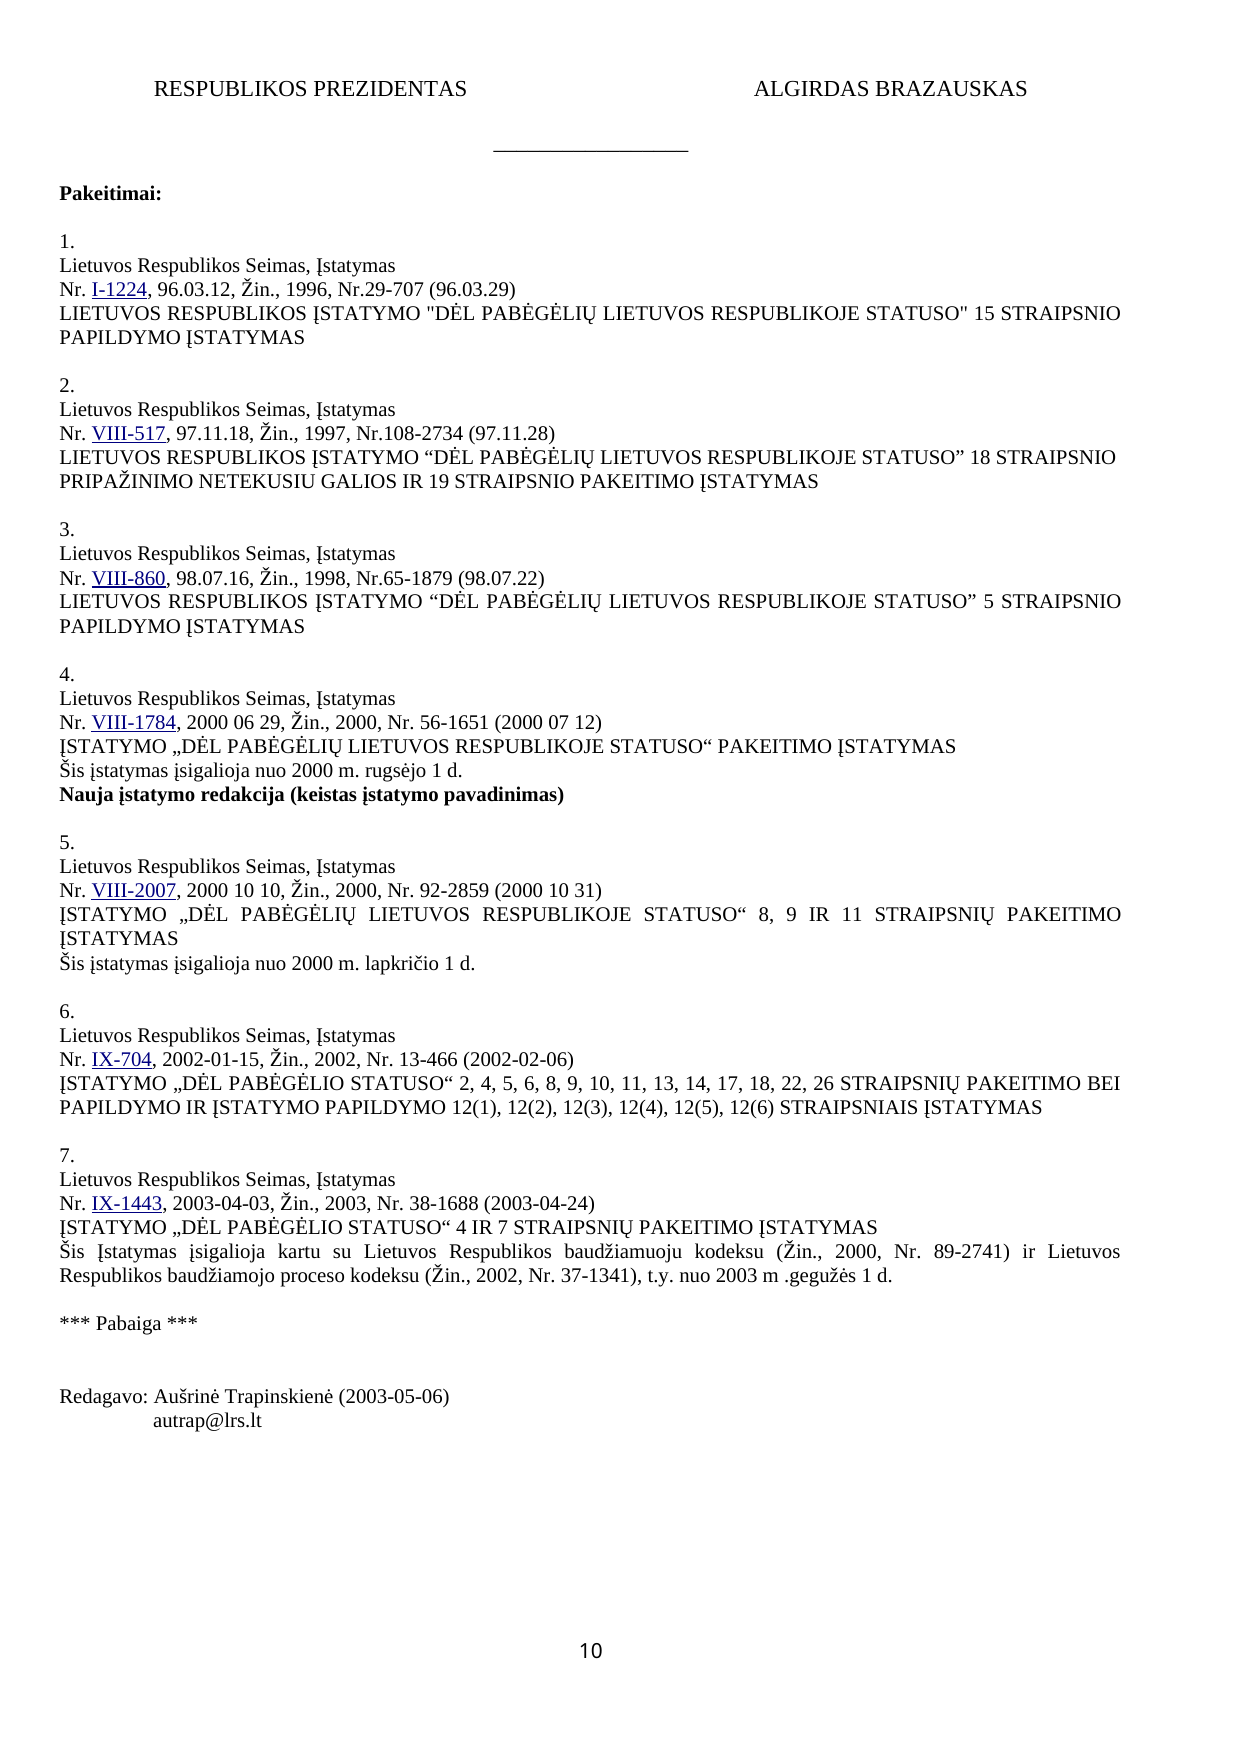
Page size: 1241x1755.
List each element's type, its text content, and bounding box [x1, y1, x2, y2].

text Lietuvos Respublikos Seimas, Įstatymas [59, 854, 1122, 878]
text Nauja įstatymo redakcija (keistas įstatymo pavadinimas) [59, 782, 1122, 806]
text ĮSTATYMO „DĖL PABĖGĖLIO STATUSO“ 4 IR 7 STRAIPSNIŲ PAKEITIMO ĮSTATYMAS [59, 1215, 1122, 1239]
text Šis įstatymas įsigalioja nuo 2000 m. lapkričio 1 d. [59, 950, 1122, 974]
text 7. [59, 1143, 1122, 1167]
text Nr. VIII-2007, 2000 10 10, Žin., 2000, Nr. 92-2859 (2000 10 31) [59, 878, 1122, 902]
text Lietuvos Respublikos Seimas, Įstatymas [59, 1167, 1122, 1191]
text Nr. VIII-860, 98.07.16, Žin., 1998, Nr.65-1879 (98.07.22) [59, 565, 1122, 589]
text 4. [59, 662, 1122, 686]
text 5. [59, 830, 1122, 854]
text Šis įstatymas įsigalioja nuo 2000 m. rugsėjo 1 d. [59, 758, 1122, 782]
text LIETUVOS RESPUBLIKOS ĮSTATYMO “DĖL PABĖGĖLIŲ LIETUVOS RESPUBLIKOJE STATUSO” 5 STRAIPSNIO PAPILDYMO ĮSTATYMAS [59, 589, 1122, 638]
text Nr. VIII-517, 97.11.18, Žin., 1997, Nr.108-2734 (97.11.28) [59, 421, 1122, 445]
text LIETUVOS RESPUBLIKOS ĮSTATYMO “DĖL PABĖGĖLIŲ LIETUVOS RESPUBLIKOJE STATUSO” 18 STRAIPSNIO PRIPAŽINIMO NETEKUSIU GALIOS IR 19 STRAIPSNIO PAKEITIMO ĮSTATYMAS [59, 445, 1122, 493]
text Nr. IX-1443, 2003-04-03, Žin., 2003, Nr. 38-1688 (2003-04-24) [59, 1191, 1122, 1215]
text 2. [59, 373, 1122, 397]
text ĮSTATYMO „DĖL PABĖGĖLIO STATUSO“ 2, 4, 5, 6, 8, 9, 10, 11, 13, 14, 17, 18, 22, 26 STRAIPSNIŲ PAKEITIMO BEI PAPILDYMO IR ĮSTATYMO PAPILDYMO 12(1), 12(2), 12(3), 12(4), 12(5), 12(6) STRAIPSNIAIS ĮSTATYMAS [59, 1071, 1122, 1119]
text _________________ [59, 128, 1122, 154]
text Nr. VIII-1784, 2000 06 29, Žin., 2000, Nr. 56-1651 (2000 07 12) [59, 710, 1122, 734]
text Lietuvos Respublikos Seimas, Įstatymas [59, 397, 1122, 421]
text Lietuvos Respublikos Seimas, Įstatymas [59, 686, 1122, 710]
text Redagavo: Aušrinė Trapinskienė (2003-05-06) [59, 1383, 1122, 1408]
text ĮSTATYMO „DĖL PABĖGĖLIŲ LIETUVOS RESPUBLIKOJE STATUSO“ 8, 9 IR 11 STRAIPSNIŲ PAKEITIMO ĮSTATYMAS [59, 902, 1122, 950]
text ĮSTATYMO „DĖL PABĖGĖLIŲ LIETUVOS RESPUBLIKOJE STATUSO“ PAKEITIMO ĮSTATYMAS [59, 734, 1122, 758]
text Nr. IX-704, 2002-01-15, Žin., 2002, Nr. 13-466 (2002-02-06) [59, 1047, 1122, 1071]
text LIETUVOS RESPUBLIKOS ĮSTATYMO "DĖL PABĖGĖLIŲ LIETUVOS RESPUBLIKOJE STATUSO" 15 STRAIPSNIO PAPILDYMO ĮSTATYMAS [59, 301, 1122, 349]
text *** Pabaiga *** [59, 1311, 1122, 1335]
text 6. [59, 998, 1122, 1023]
text Lietuvos Respublikos Seimas, Įstatymas [59, 541, 1122, 565]
text RESPUBLIKOS PREZIDENTAS ALGIRDAS BRAZAUSKAS [59, 75, 1122, 128]
text Pakeitimai: [59, 180, 1122, 204]
text Nr. I-1224, 96.03.12, Žin., 1996, Nr.29-707 (96.03.29) [59, 277, 1122, 301]
text Lietuvos Respublikos Seimas, Įstatymas [59, 1023, 1122, 1047]
text 1. [59, 228, 1122, 253]
text autrap@lrs.lt [59, 1408, 1122, 1432]
text Šis Įstatymas įsigalioja kartu su Lietuvos Respublikos baudžiamuoju kodeksu (Žin., 2000, Nr. 89-2741) ir Lietuvos Respublikos baudžiamojo proceso kodeksu (Žin., 2002, Nr. 37-1341), t.y. nuo 2003 m .gegužės 1 d. [59, 1239, 1122, 1287]
text 3. [59, 517, 1122, 541]
text Lietuvos Respublikos Seimas, Įstatymas [59, 253, 1122, 277]
